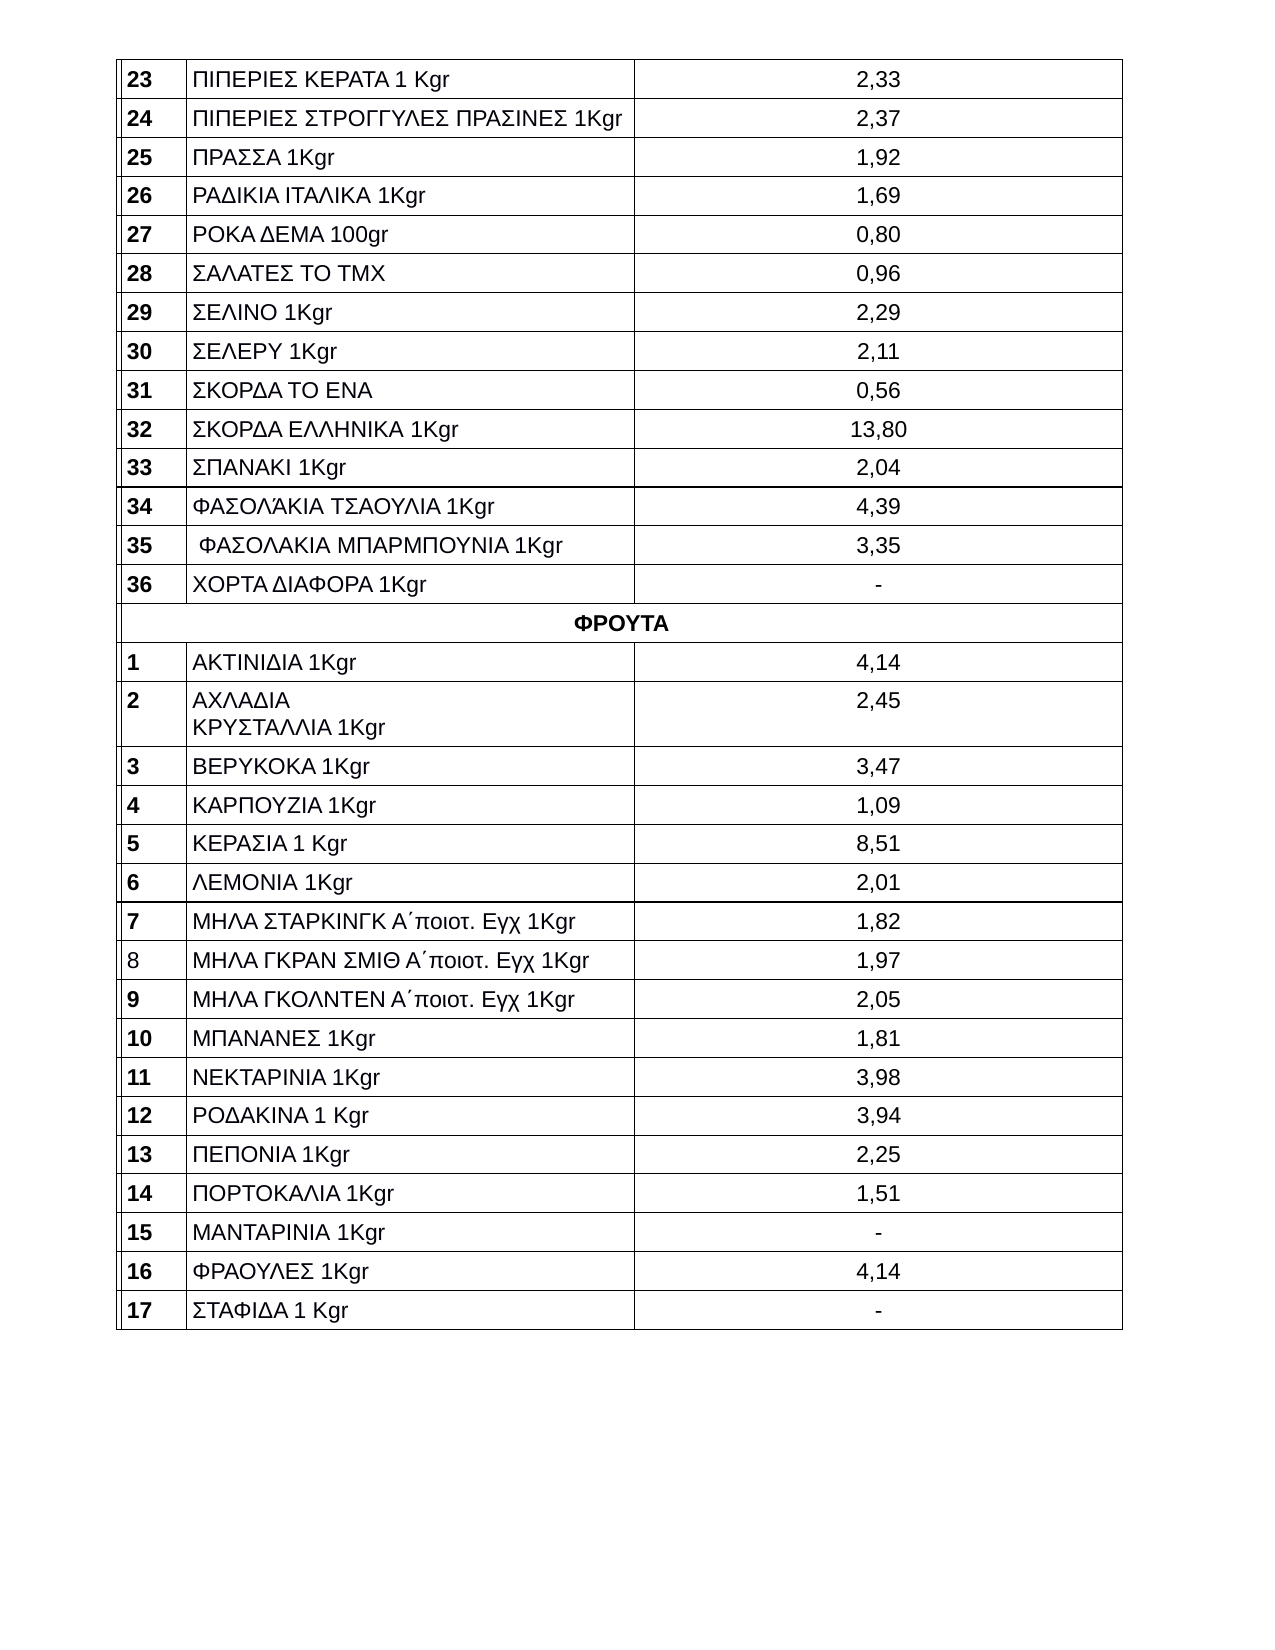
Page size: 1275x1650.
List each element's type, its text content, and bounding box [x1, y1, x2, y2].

table_cell [117, 488, 121, 525]
table_cell 0,56 [635, 371, 1122, 409]
table_cell 31 [122, 371, 186, 409]
table_cell 2,25 [635, 1136, 1122, 1173]
table_cell ΑΧΛΑΔΙΑ ΚΡΥΣΤΑΛΛΙΑ 1Kgr [187, 682, 634, 746]
table_cell 15 [122, 1213, 186, 1251]
table_cell 1,09 [635, 786, 1122, 824]
table_cell 3,47 [635, 747, 1122, 785]
table_cell 17 [122, 1291, 186, 1329]
table_cell ΣΚΟΡΔΑ ΕΛΛΗΝΙΚΑ 1Kgr [187, 410, 634, 448]
table_cell ΣΠΑΝΑΚΙ 1Kgr [187, 449, 634, 486]
table_cell ΦΑΣΟΛΑΚΙΑ ΜΠΑΡΜΠΟΥΝΙΑ 1Kgr [187, 526, 634, 564]
table_cell 4 [122, 786, 186, 824]
table_cell 25 [122, 138, 186, 176]
table_cell [117, 1174, 121, 1212]
table_cell ΡΟΔΑΚΙΝΑ 1 Kgr [187, 1097, 634, 1134]
table_cell [117, 604, 121, 642]
table_cell ΣΕΛΕΡΥ 1Kgr [187, 332, 634, 370]
table_cell 23 [122, 60, 186, 98]
table_cell 29 [122, 293, 186, 331]
table_cell ΠΙΠΕΡΙΕΣ ΚΕΡΑΤΑ 1 Kgr [187, 60, 634, 98]
table_cell [117, 682, 121, 746]
table_cell 2 [122, 682, 186, 746]
table_cell 8 [122, 941, 186, 979]
table_cell 9 [122, 980, 186, 1018]
table_cell 34 [122, 488, 186, 525]
table_cell ΜΑΝΤΑΡΙΝΙΑ 1Kgr [187, 1213, 634, 1251]
table_cell 16 [122, 1252, 186, 1290]
table_cell ΧΟΡΤΑ ΔΙΑΦΟΡΑ 1Kgr [187, 565, 634, 603]
table_cell [117, 864, 121, 901]
table_cell [117, 138, 121, 176]
table_cell ΚΕΡΑΣΙΑ 1 Kgr [187, 825, 634, 862]
table_cell 11 [122, 1058, 186, 1096]
table_cell [117, 293, 121, 331]
table_cell 7 [122, 903, 186, 940]
table_cell [117, 99, 121, 137]
table_cell 4,39 [635, 488, 1122, 525]
table_cell ΣΤΑΦΙΔΑ 1 Kgr [187, 1291, 634, 1329]
table_cell ΜΠΑΝΑΝΕΣ 1Kgr [187, 1019, 634, 1057]
table_cell 13,80 [635, 410, 1122, 448]
table_cell ΜΗΛΑ ΓΚΡΑΝ ΣΜΙΘ Α΄ποιοτ. Εγχ 1Kgr [187, 941, 634, 979]
table_cell [117, 1019, 121, 1057]
table_cell 3 [122, 747, 186, 785]
table_cell 1,97 [635, 941, 1122, 979]
table_cell - [635, 565, 1122, 603]
table_cell 2,29 [635, 293, 1122, 331]
table_cell 32 [122, 410, 186, 448]
table_cell 36 [122, 565, 186, 603]
table_cell 27 [122, 216, 186, 253]
table_cell 14 [122, 1174, 186, 1212]
table_cell ΠΙΠΕΡΙΕΣ ΣΤΡΟΓΓΥΛΕΣ ΠΡΑΣΙΝΕΣ 1Kgr [187, 99, 634, 137]
table_cell 1 [122, 643, 186, 681]
table_cell [117, 1097, 121, 1134]
table_cell 4,14 [635, 643, 1122, 681]
table_cell [117, 786, 121, 824]
table_cell 35 [122, 526, 186, 564]
table_cell ΠΕΠΟΝΙΑ 1Kgr [187, 1136, 634, 1173]
table_cell 1,92 [635, 138, 1122, 176]
table_cell 2,45 [635, 682, 1122, 746]
table_cell 8,51 [635, 825, 1122, 862]
table_cell [117, 254, 121, 292]
table_cell 28 [122, 254, 186, 292]
table_cell [117, 903, 121, 940]
table_cell 6 [122, 864, 186, 901]
table_cell ΛΕΜΟΝΙΑ 1Kgr [187, 864, 634, 901]
table_cell 0,80 [635, 216, 1122, 253]
table_cell 13 [122, 1136, 186, 1173]
table_cell [117, 747, 121, 785]
table_cell ΦΡΑΟΥΛΕΣ 1Kgr [187, 1252, 634, 1290]
table_cell [117, 177, 121, 214]
table_cell [117, 1213, 121, 1251]
table_cell ΦΑΣΟΛΆΚΙΑ ΤΣΑΟΥΛΙΑ 1Kgr [187, 488, 634, 525]
table_cell [117, 941, 121, 979]
table_cell [117, 1136, 121, 1173]
table_cell [117, 216, 121, 253]
table_cell 2,04 [635, 449, 1122, 486]
table_cell [117, 980, 121, 1018]
table_cell ΚΑΡΠΟΥΖΙΑ 1Kgr [187, 786, 634, 824]
table_cell [117, 1058, 121, 1096]
table_cell 30 [122, 332, 186, 370]
table_cell 1,69 [635, 177, 1122, 214]
table_cell 2,33 [635, 60, 1122, 98]
table_cell ΦΡΟΥΤΑ [122, 604, 1122, 642]
table_cell 2,01 [635, 864, 1122, 901]
table_cell ΣΕΛΙΝΟ 1Kgr [187, 293, 634, 331]
table_cell ΝΕΚΤΑΡΙΝΙΑ 1Kgr [187, 1058, 634, 1096]
table_cell ΠΟΡΤΟΚΑΛΙΑ 1Kgr [187, 1174, 634, 1212]
table_cell ΣΑΛΑΤΕΣ ΤΟ ΤΜΧ [187, 254, 634, 292]
table_cell ΡΑΔΙΚΙΑ ΙΤΑΛΙΚΑ 1Kgr [187, 177, 634, 214]
table_cell 3,35 [635, 526, 1122, 564]
table_cell 2,11 [635, 332, 1122, 370]
table_cell 1,51 [635, 1174, 1122, 1212]
table_cell [117, 449, 121, 486]
table_cell 2,05 [635, 980, 1122, 1018]
table_cell ΑΚΤΙΝΙΔΙΑ 1Kgr [187, 643, 634, 681]
table_cell 2,37 [635, 99, 1122, 137]
table_cell [117, 526, 121, 564]
table_cell - [635, 1291, 1122, 1329]
table_cell ΣΚΟΡΔΑ ΤΟ ΕΝΑ [187, 371, 634, 409]
table_cell 1,81 [635, 1019, 1122, 1057]
table_cell [117, 565, 121, 603]
table_cell 10 [122, 1019, 186, 1057]
table_cell 3,98 [635, 1058, 1122, 1096]
table_cell ΒΕΡΥΚΟΚΑ 1Kgr [187, 747, 634, 785]
table_cell 26 [122, 177, 186, 214]
table_cell ΜΗΛΑ ΣΤΑΡΚΙΝΓΚ Α΄ποιοτ. Εγχ 1Kgr [187, 903, 634, 940]
table_cell [117, 371, 121, 409]
table_cell [117, 825, 121, 862]
table_cell 33 [122, 449, 186, 486]
table_cell [117, 1291, 121, 1329]
table_cell [117, 1252, 121, 1290]
table_cell 12 [122, 1097, 186, 1134]
table_cell 24 [122, 99, 186, 137]
table_cell - [635, 1213, 1122, 1251]
table_cell ΡΟΚΑ ΔΕΜΑ 100gr [187, 216, 634, 253]
table_cell [117, 643, 121, 681]
table_cell 1,82 [635, 903, 1122, 940]
table_cell 4,14 [635, 1252, 1122, 1290]
table_cell 0,96 [635, 254, 1122, 292]
table_cell [117, 60, 121, 98]
table_cell ΠΡΑΣΣΑ 1Kgr [187, 138, 634, 176]
table_cell 5 [122, 825, 186, 862]
table_cell 3,94 [635, 1097, 1122, 1134]
table_cell [117, 410, 121, 448]
table_cell [117, 332, 121, 370]
table_cell ΜΗΛΑ ΓΚΟΛΝΤΕΝ Α΄ποιοτ. Εγχ 1Kgr [187, 980, 634, 1018]
